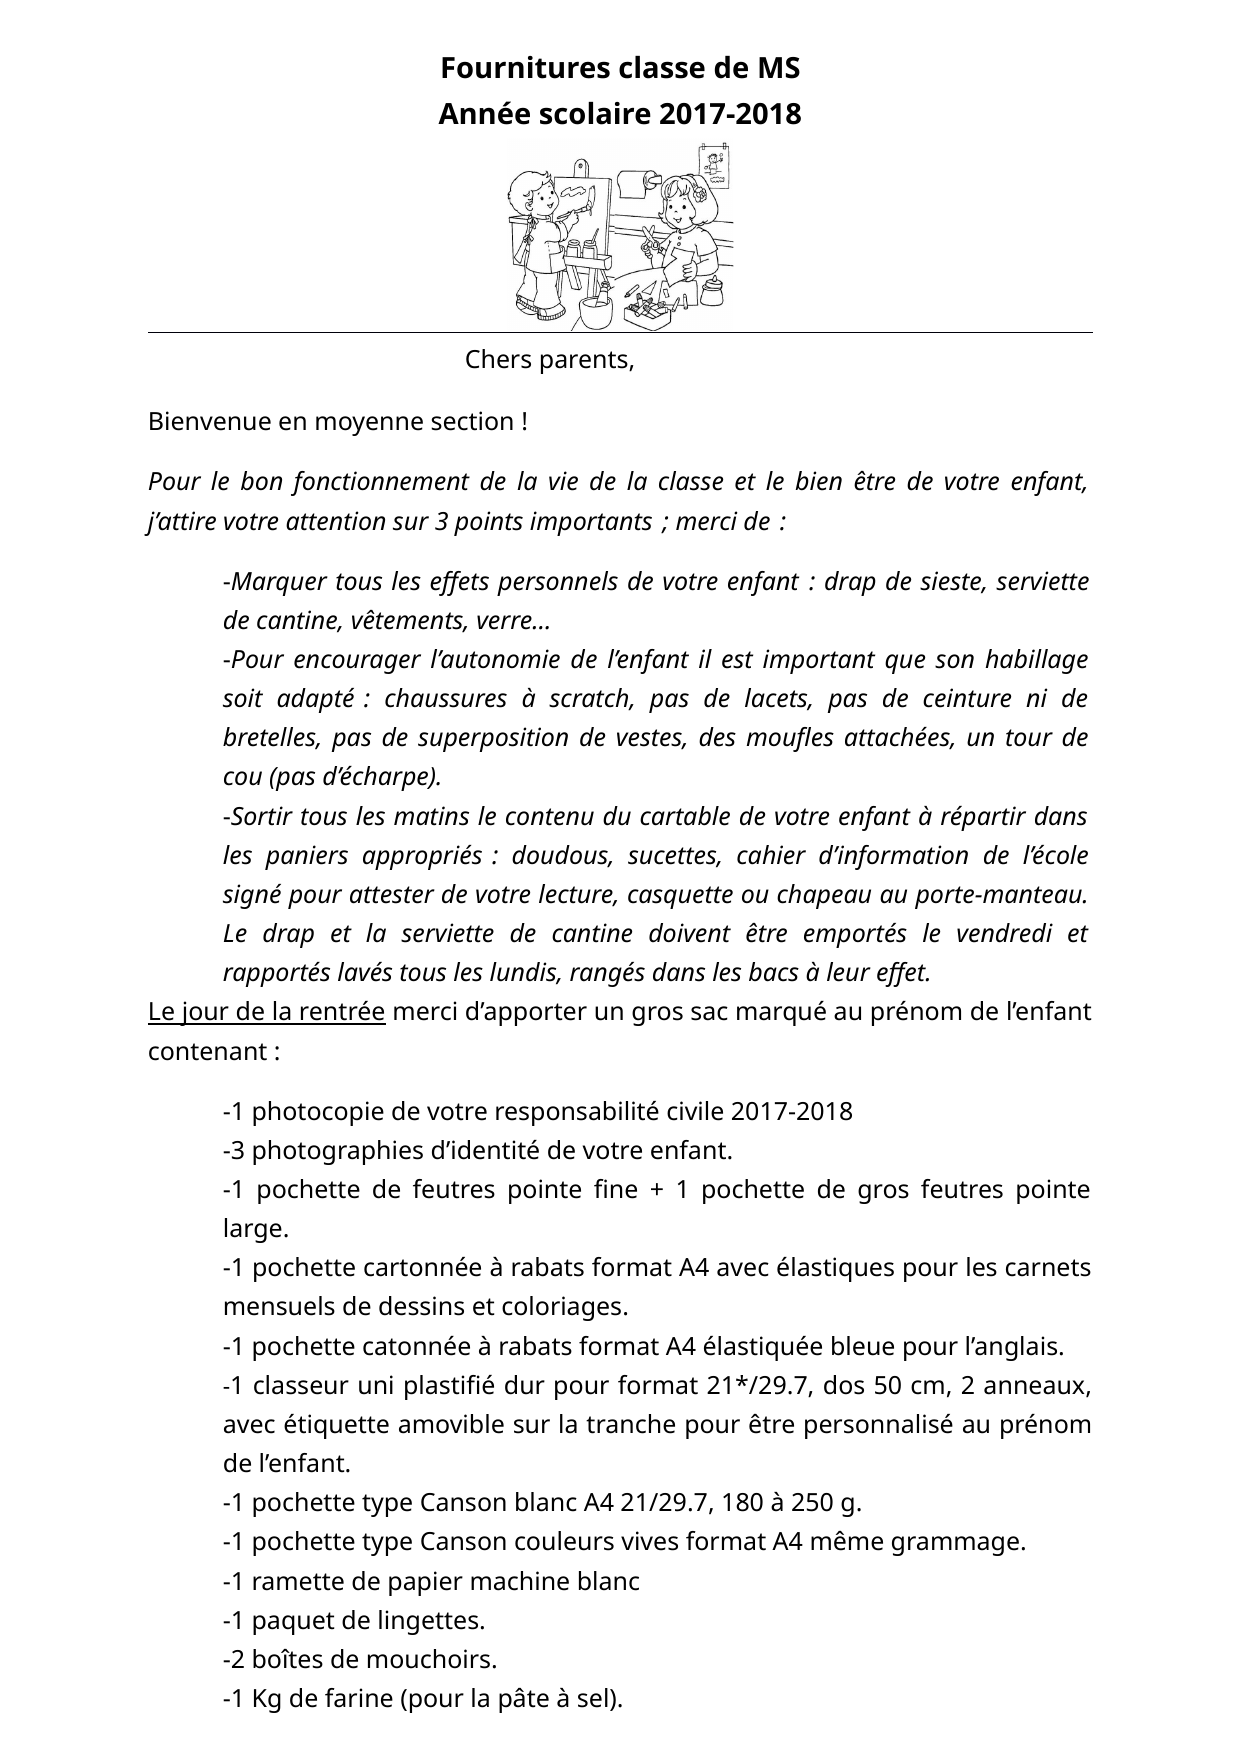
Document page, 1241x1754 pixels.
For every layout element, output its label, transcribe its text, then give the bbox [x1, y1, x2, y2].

text Chers parents, [148, 338, 1093, 377]
list 1 classeur uni plastifié dur pour format 21*/29.7, dos 50 cm, 2 anneaux, avec étiquette amovible sur la tranche pour être personnalisé au prénom de l’enfant. [223, 1367, 1093, 1480]
list 1 photocopie de votre responsabilité civile 2017-2018 [223, 1093, 1093, 1127]
text Le jour de la rentrée merci d’apporter un gros sac marqué au prénom de l’enfant contenant : [148, 994, 1093, 1067]
list 1 ramette de papier machine blanc [223, 1563, 1093, 1597]
list 2 boîtes de mouchoirs. [223, 1642, 1093, 1676]
list Pour encourager l’autonomie de l’enfant il est important que son habillage soit adapté : chaussures à scratch, pas de lacets, pas de ceinture ni de bretelles, pas de superposition de vestes, des moufles attachées, un tour de cou (pas d’écharpe). [223, 642, 1093, 793]
text Année scolaire 2017-2018 [148, 93, 1093, 133]
text Fournitures classe de MS [148, 47, 1093, 87]
list 1 pochette type Canson blanc A4 21/29.7, 180 à 250 g. [223, 1485, 1093, 1519]
list Marquer tous les effets personnels de votre enfant : drap de sieste, serviette de cantine, vêtements, verre… [223, 563, 1093, 636]
list 1 paquet de lingettes. [223, 1602, 1093, 1636]
list 1 pochette cartonnée à rabats format A4 avec élastiques pour les carnets mensuels de dessins et coloriages. [223, 1250, 1093, 1323]
list 1 pochette catonnée à rabats format A4 élastiquée bleue pour l’anglais. [223, 1328, 1093, 1362]
text Pour le bon fonctionnement de la vie de la classe et le bien être de votre enfant, j’attire votre attention sur 3 points importants ; merci de : [148, 464, 1093, 537]
list 1 pochette de feutres pointe fine + 1 pochette de gros feutres pointe large. [223, 1172, 1093, 1245]
text Bienvenue en moyenne section ! [148, 404, 1093, 438]
list Sortir tous les matins le contenu du cartable de votre enfant à répartir dans les paniers appropriés : doudous, sucettes, cahier d’information de l’école signé pour attester de votre lecture, casquette ou chapeau au porte-manteau. Le drap et la serviette de cantine doivent être emportés le vendredi et rapportés lavés tous les lundis, rangés dans les bacs à leur effet. [223, 798, 1093, 989]
list 3 photographies d’identité de votre enfant. [223, 1132, 1093, 1166]
list 1 Kg de farine (pour la pâte à sel). [223, 1681, 1093, 1715]
list 1 pochette type Canson couleurs vives format A4 même grammage. [223, 1524, 1093, 1558]
